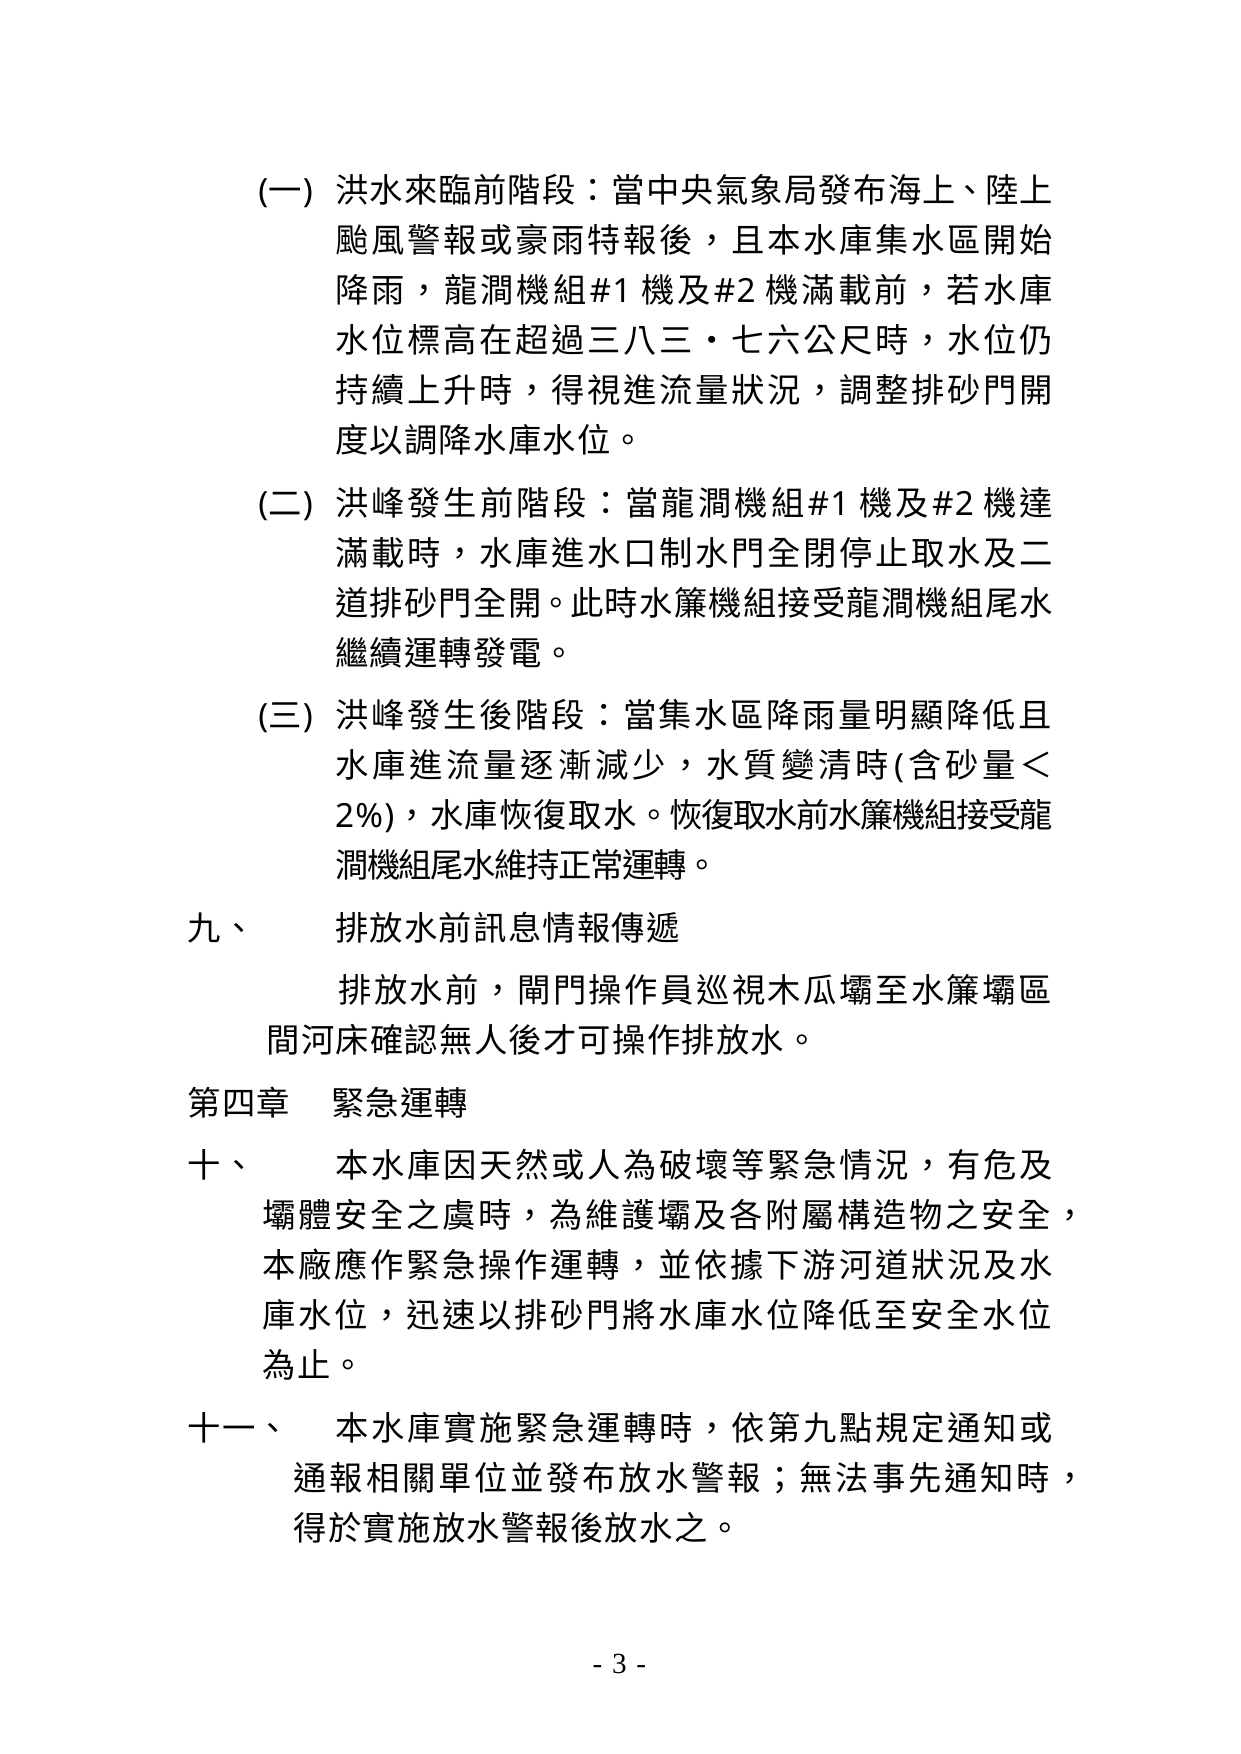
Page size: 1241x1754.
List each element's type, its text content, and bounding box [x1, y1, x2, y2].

list 本水庫因天然或人為破壞等緊急情況，有危及壩體安全之虞時，為維護壩及各附屬構造物之安全，本廠應作緊急操作運轉，並依據下游河道狀況及水庫水位，迅速以排砂門將水庫水位降低至安全水位為止。 [187, 1138, 1053, 1388]
list 洪峰發生前階段：當龍澗機組#1機及#2機達滿載時，水庫進水口制水門全閉停止取水及二道排砂門全開。此時水簾機組接受龍澗機組尾水繼續運轉發電。 [258, 475, 1053, 675]
subtitle 緊急運轉 [187, 1075, 1053, 1125]
list 洪水來臨前階段：當中央氣象局發布海上、陸上颱風警報或豪雨特報後，且本水庫集水區開始降雨，龍澗機組#1機及#2機滿載前，若水庫水位標高在超過三八三‧七六公尺時，水位仍持續上升時，得視進流量狀況，調整排砂門開度以調降水庫水位。 [258, 163, 1053, 463]
list 本水庫實施緊急運轉時，依第九點規定通知或通報相關單位並發布放水警報；無法事先通知時，得於實施放水警報後放水之。 [187, 1400, 1053, 1550]
text 排放水前，閘門操作員巡視木瓜壩至水簾壩區間河床確認無人後才可操作排放水。 [266, 963, 1053, 1063]
list 排放水前訊息情報傳遞 [187, 900, 1053, 950]
list 洪峰發生後階段：當集水區降雨量明顯降低且水庫進流量逐漸減少，水質變清時(含砂量＜2%)，水庫恢復取水。恢復取水前水簾機組接受龍澗機組尾水維持正常運轉。 [258, 688, 1053, 888]
